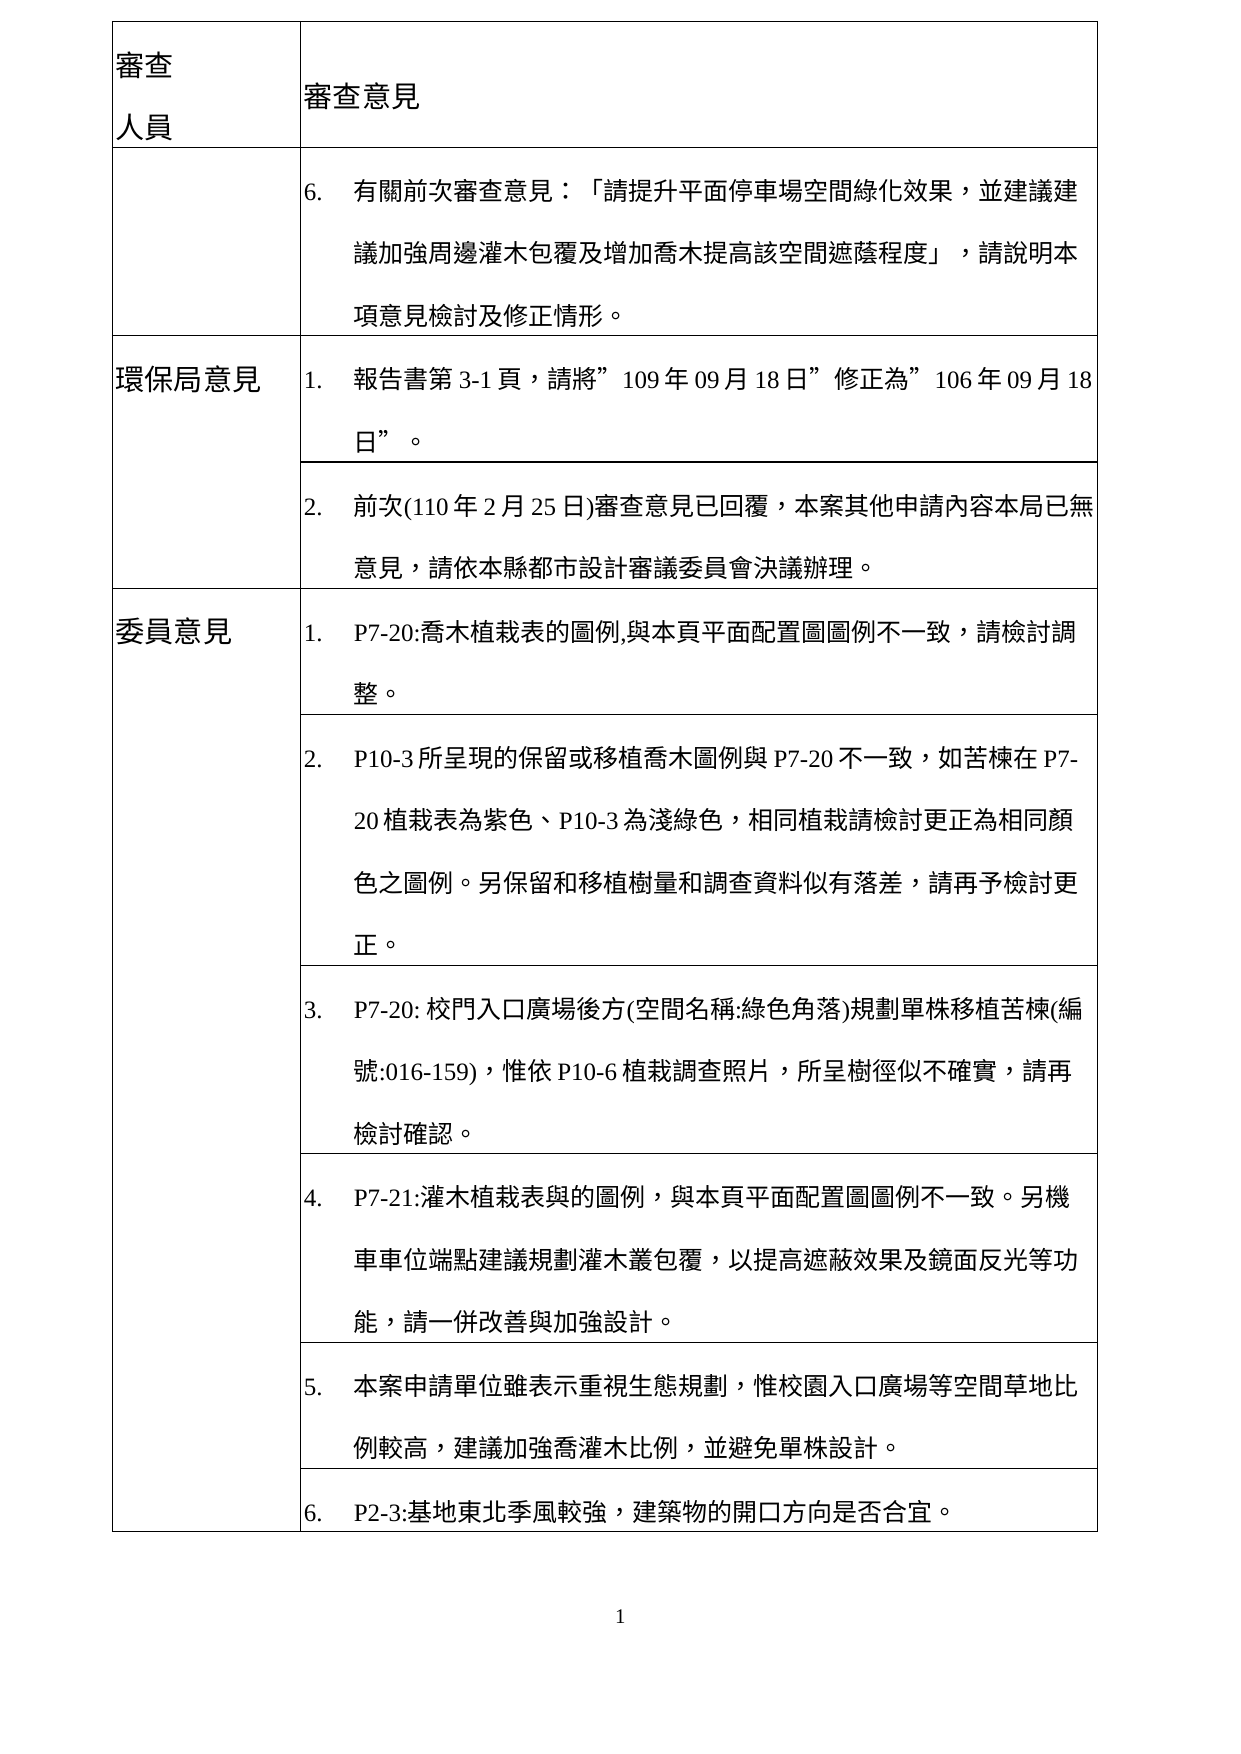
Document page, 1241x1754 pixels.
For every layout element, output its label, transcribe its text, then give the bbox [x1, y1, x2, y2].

table_cell 本案申請單位雖表示重視生態規劃，惟校園入口廣場等空間草地比例較高，建議加強喬灌木比例，並避免單株設計。 [301, 1343, 1097, 1468]
table_cell 有關前次審查意見：「請提升平面停車場空間綠化效果，並建議建議加強周邊灌木包覆及增加喬木提高該空間遮蔭程度」，請說明本項意見檢討及修正情形。 [301, 148, 1097, 335]
table_cell 報告書第3-1頁，請將”109年09月18日”修正為”106年09月18日”。 [301, 336, 1097, 461]
table_cell 委員意見 [113, 589, 300, 1531]
table_header 審查意見 [301, 22, 1097, 147]
table_cell P10-3所呈現的保留或移植喬木圖例與P7-20不一致，如苦楝在P7-20植栽表為紫色、P10-3為淺綠色，相同植栽請檢討更正為相同顏色之圖例。另保留和移植樹量和調查資料似有落差，請再予檢討更正。 [301, 715, 1097, 964]
table_cell 前次(110年2月25日)審查意見已回覆，本案其他申請內容本局已無意見，請依本縣都市設計審議委員會決議辦理。 [301, 463, 1097, 587]
table_cell [113, 148, 300, 335]
table_cell P7-21:灌木植栽表與的圖例，與本頁平面配置圖圖例不一致。另機車車位端點建議規劃灌木叢包覆，以提高遮蔽效果及鏡面反光等功能，請一併改善與加強設計。 [301, 1154, 1097, 1342]
table_cell 環保局意見 [113, 336, 300, 587]
table_cell P7-20:喬木植栽表的圖例,與本頁平面配置圖圖例不一致，請檢討調整。 [301, 589, 1097, 713]
table_header 審查 人員 [113, 22, 300, 147]
table_cell P2-3:基地東北季風較強，建築物的開口方向是否合宜。 [301, 1469, 1097, 1531]
table_cell P7-20: 校門入口廣場後方(空間名稱:綠色角落)規劃單株移植苦楝(編號:016-159)，惟依P10-6植栽調查照片，所呈樹徑似不確實，請再檢討確認。 [301, 966, 1097, 1153]
